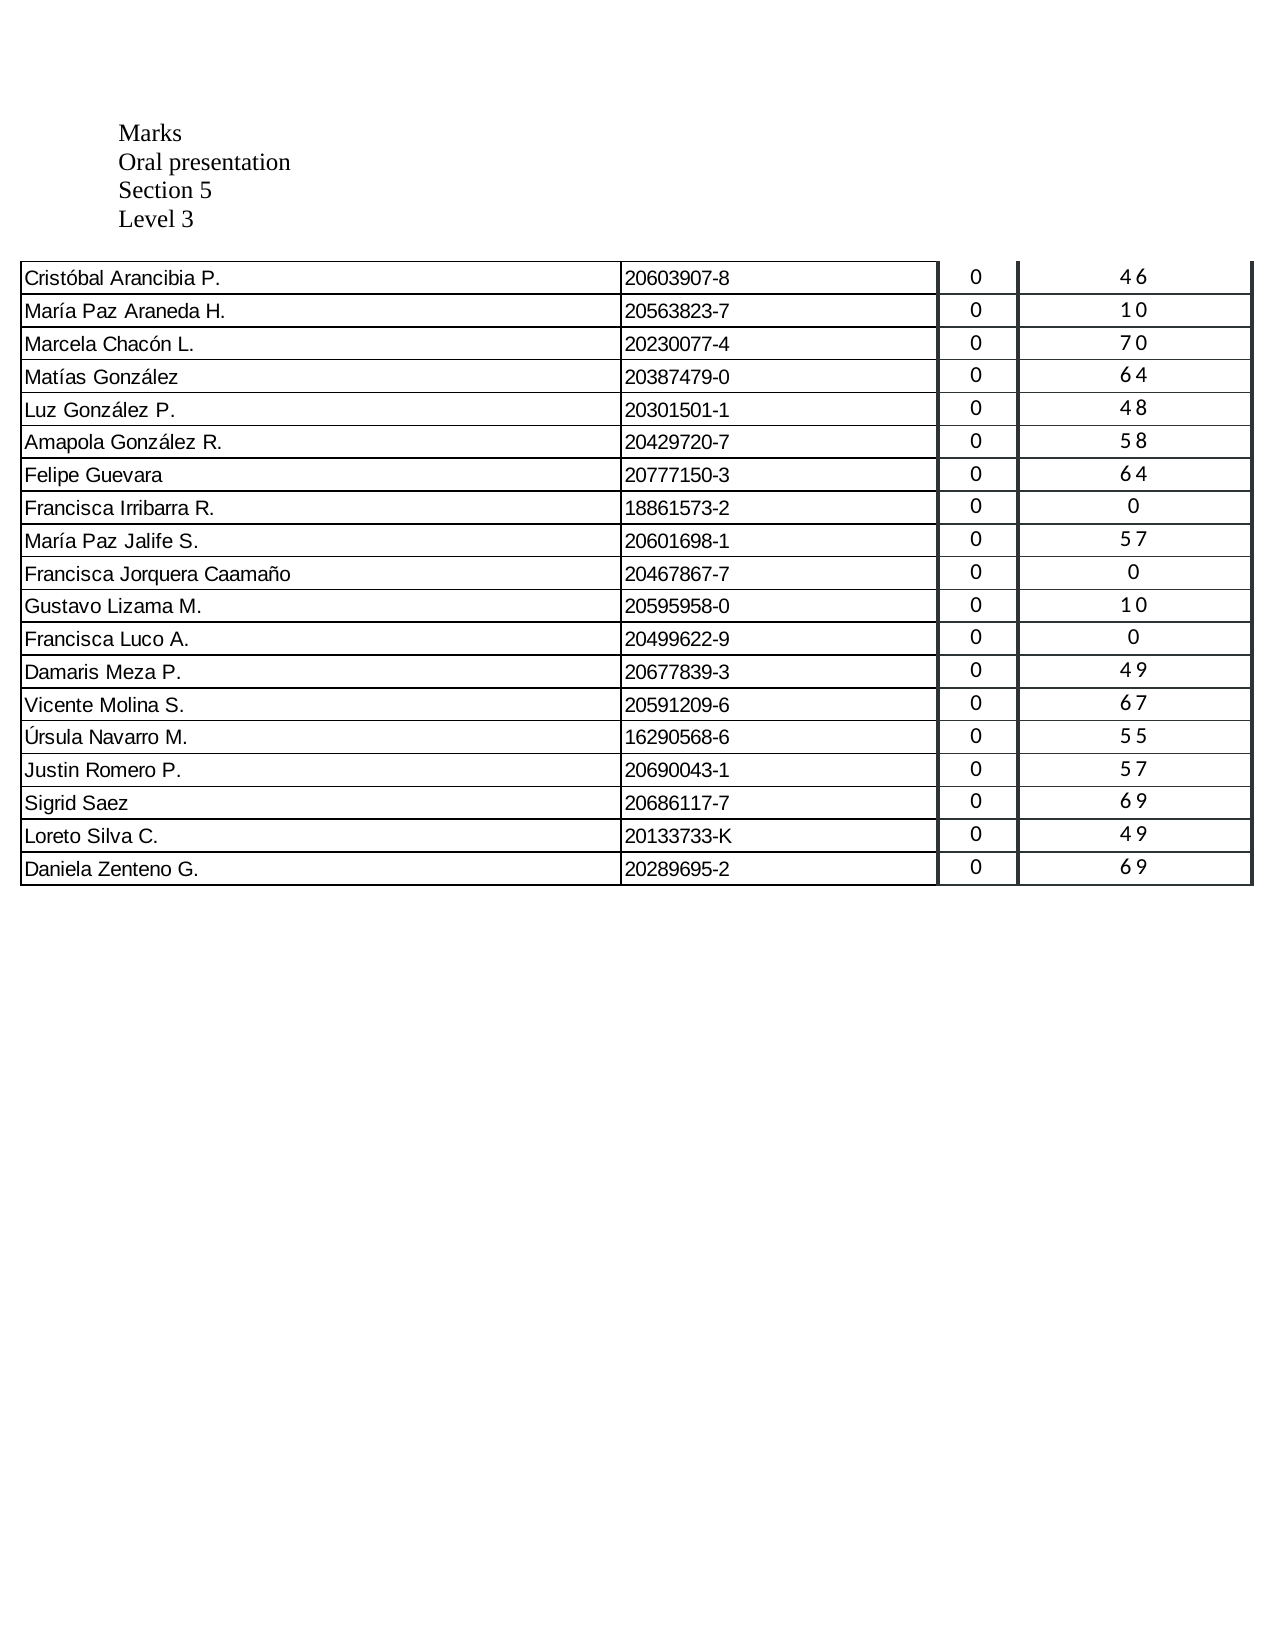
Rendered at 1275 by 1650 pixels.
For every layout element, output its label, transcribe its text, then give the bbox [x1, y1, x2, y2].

text Level 3 [118, 204, 1157, 233]
text Section 5 [118, 176, 1157, 204]
text Marks [118, 118, 1157, 147]
text Oral presentation [118, 147, 1157, 176]
